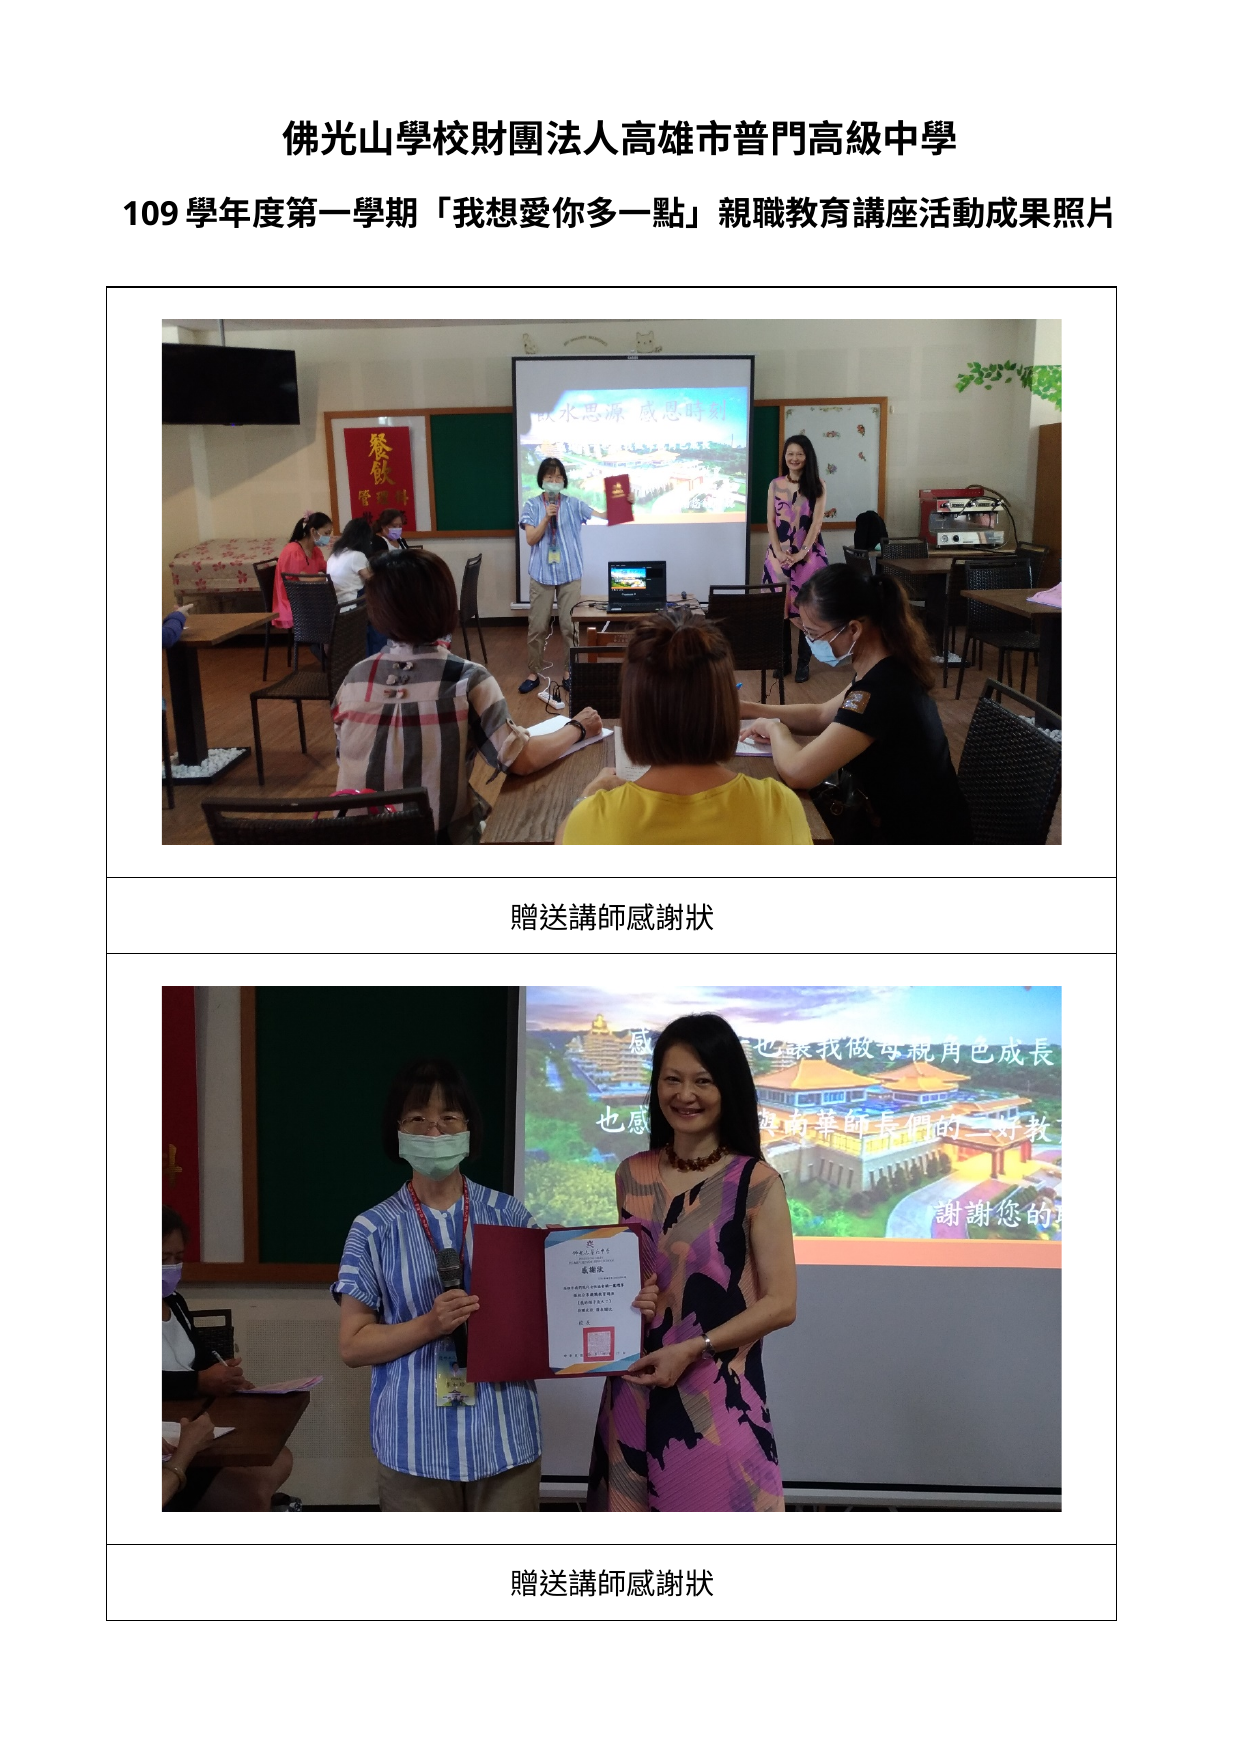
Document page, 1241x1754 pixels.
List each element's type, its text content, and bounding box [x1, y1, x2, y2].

table_cell 贈送講師感謝狀 [107, 1545, 1116, 1619]
table_cell [107, 954, 1116, 1543]
picture [161, 986, 1062, 1512]
table_cell 贈送講師感謝狀 [107, 878, 1116, 953]
text 109學年度第一學期「我想愛你多一點」親職教育講座活動成果照片 [118, 174, 1122, 249]
picture [161, 319, 1062, 845]
table_header [107, 288, 1116, 877]
text 佛光山學校財團法人高雄市普門高級中學 [118, 99, 1122, 174]
